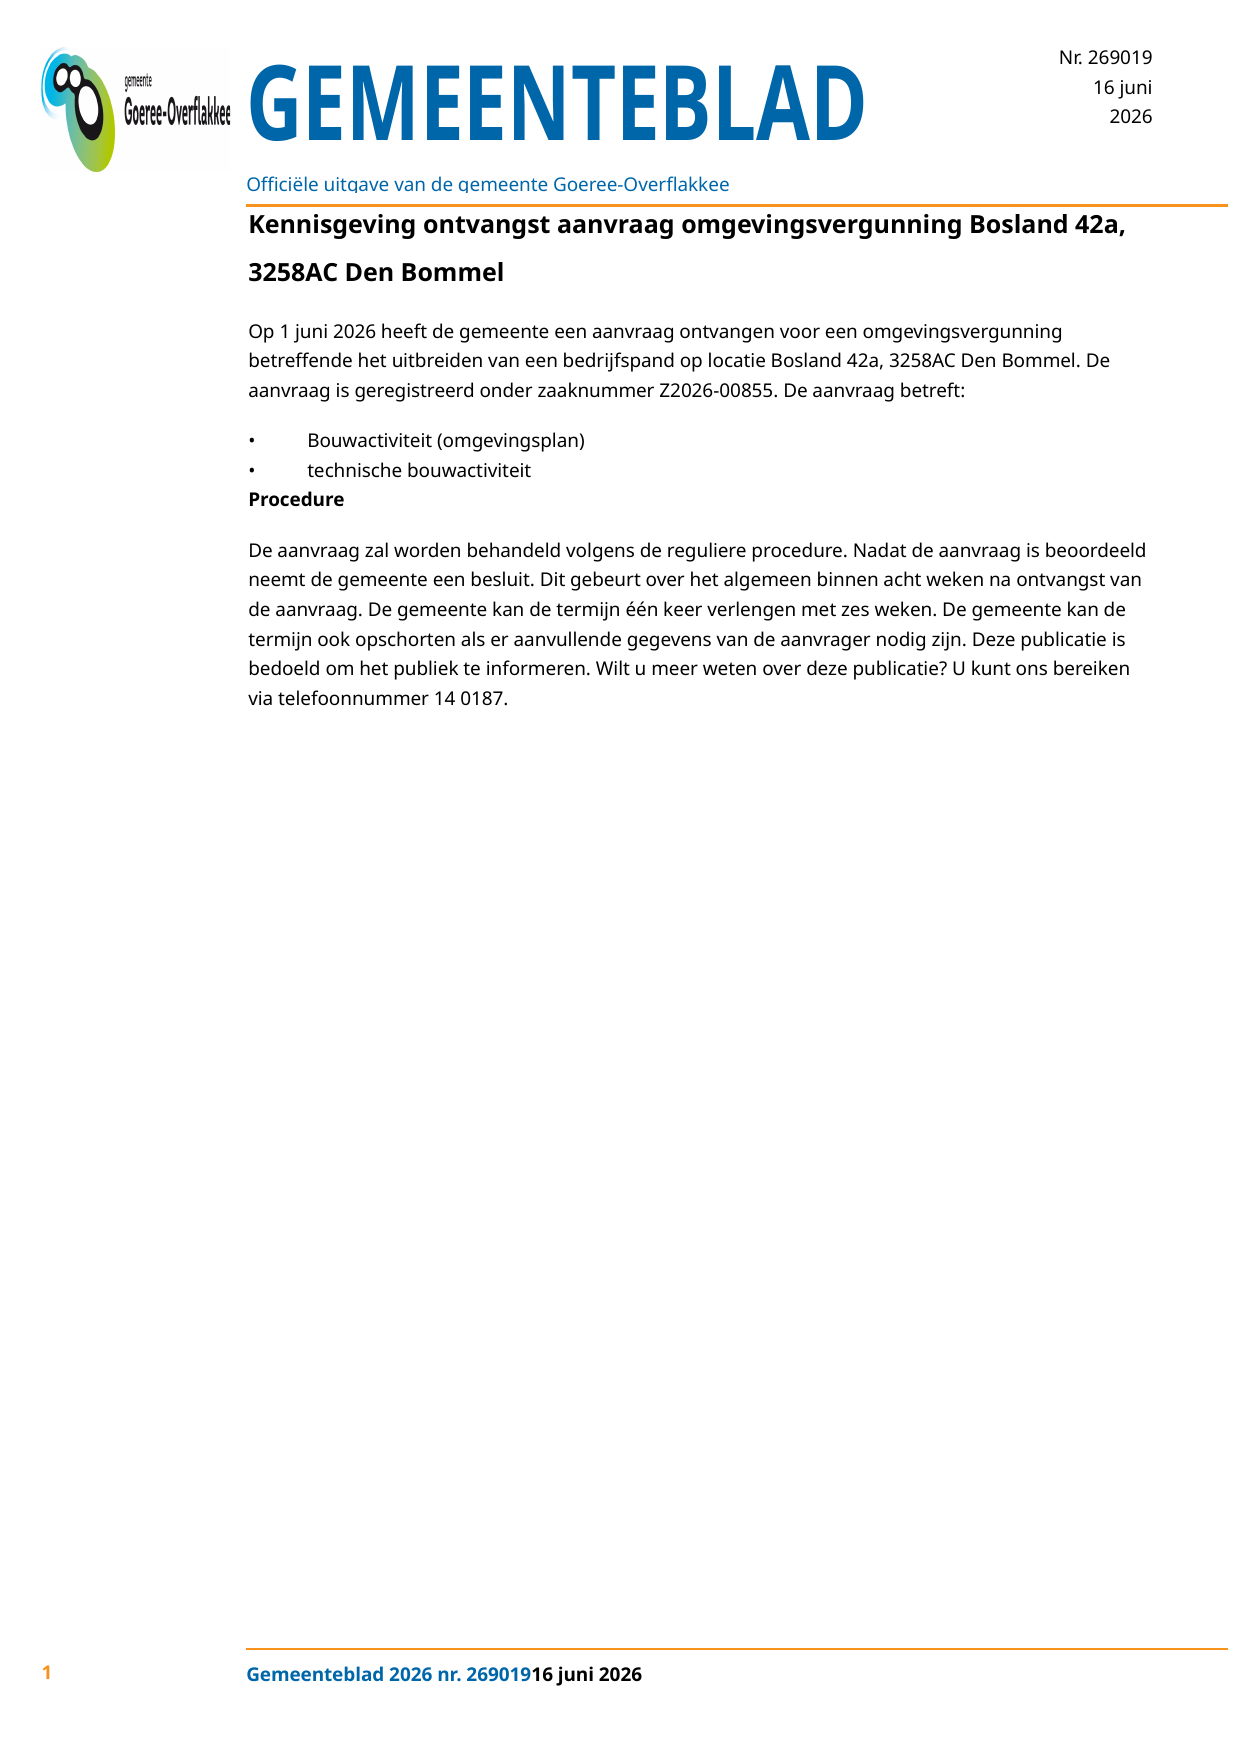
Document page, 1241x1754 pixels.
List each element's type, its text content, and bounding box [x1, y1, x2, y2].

text De aanvraag zal worden behandeld volgens de reguliere procedure. Nadat de aanvraag is beoordeeld neemt de gemeente een besluit. Dit gebeurt over het algemeen binnen acht weken na ontvangst van de aanvraag. De gemeente kan de termijn één keer verlengen met zes weken. De gemeente kan de termijn ook opschorten als er aanvullende gegevens van de aanvrager nodig zijn. Deze publicatie is bedoeld om het publiek te informeren. Wilt u meer weten over deze publicatie? U kunt ons bereiken via telefoonnummer 14 0187. [248, 537, 1152, 711]
picture [41, 47, 231, 172]
list Bouwactiviteit (omgevingsplan) [248, 427, 1152, 453]
text Op 1 juni 2026 heeft de gemeente een aanvraag ontvangen voor een omgevingsvergunning betreffende het uitbreiden van een bedrijfspand op locatie Bosland 42a, 3258AC Den Bommel. De aanvraag is geregistreerd onder zaaknummer Z2026-00855. De aanvraag betreft: [248, 318, 1152, 403]
text Procedure [248, 487, 1152, 512]
text Kennisgeving ontvangst aanvraag omgevingsvergunning Bosland 42a, 3258AC Den Bommel [248, 207, 1152, 288]
list technische bouwactiviteit [248, 457, 1152, 483]
